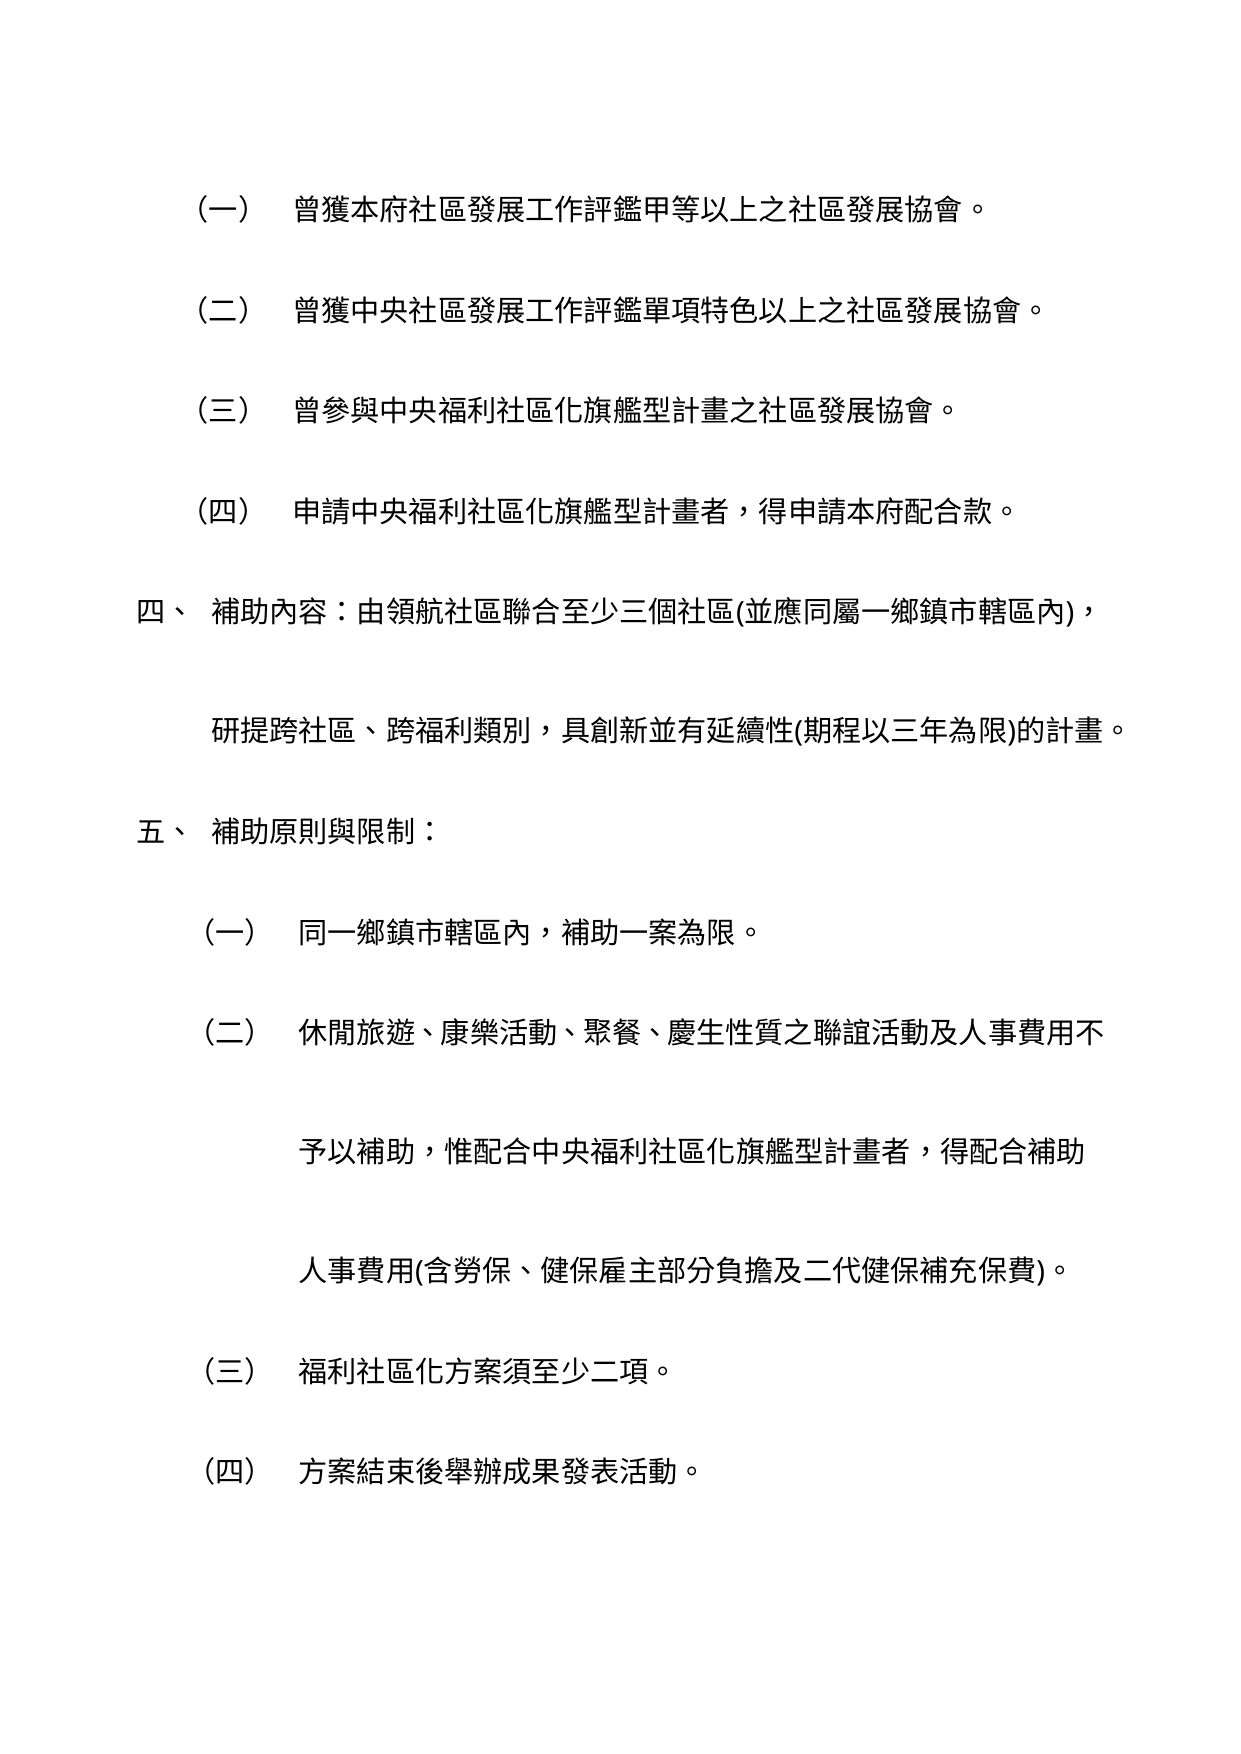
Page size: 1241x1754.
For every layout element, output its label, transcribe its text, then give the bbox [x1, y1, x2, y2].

list 補助內容：由領航社區聯合至少三個社區(並應同屬一鄉鎮市轄區內)，研提跨社區、跨福利類別，具創新並有延續性(期程以三年為限)的計畫。 [136, 571, 1104, 769]
list 同一鄉鎮市轄區內，補助一案為限。 [186, 891, 1104, 970]
list 曾獲中央社區發展工作評鑑單項特色以上之社區發展協會。 [179, 269, 1104, 348]
list 休閒旅遊、康樂活動、聚餐、慶生性質之聯誼活動及人事費用不予以補助，惟配合中央福利社區化旗艦型計畫者，得配合補助人事費用(含勞保、健保雇主部分負擔及二代健保補充保費)。 [186, 991, 1104, 1309]
list 申請中央福利社區化旗艦型計畫者，得申請本府配合款。 [179, 470, 1104, 549]
list 曾獲本府社區發展工作評鑑甲等以上之社區發展協會。 [179, 168, 1104, 248]
list 方案結束後舉辦成果發表活動。 [186, 1430, 1104, 1510]
list 曾參與中央福利社區化旗艦型計畫之社區發展協會。 [179, 369, 1104, 449]
list 福利社區化方案須至少二項。 [186, 1330, 1104, 1409]
list 補助原則與限制： [136, 790, 1104, 869]
